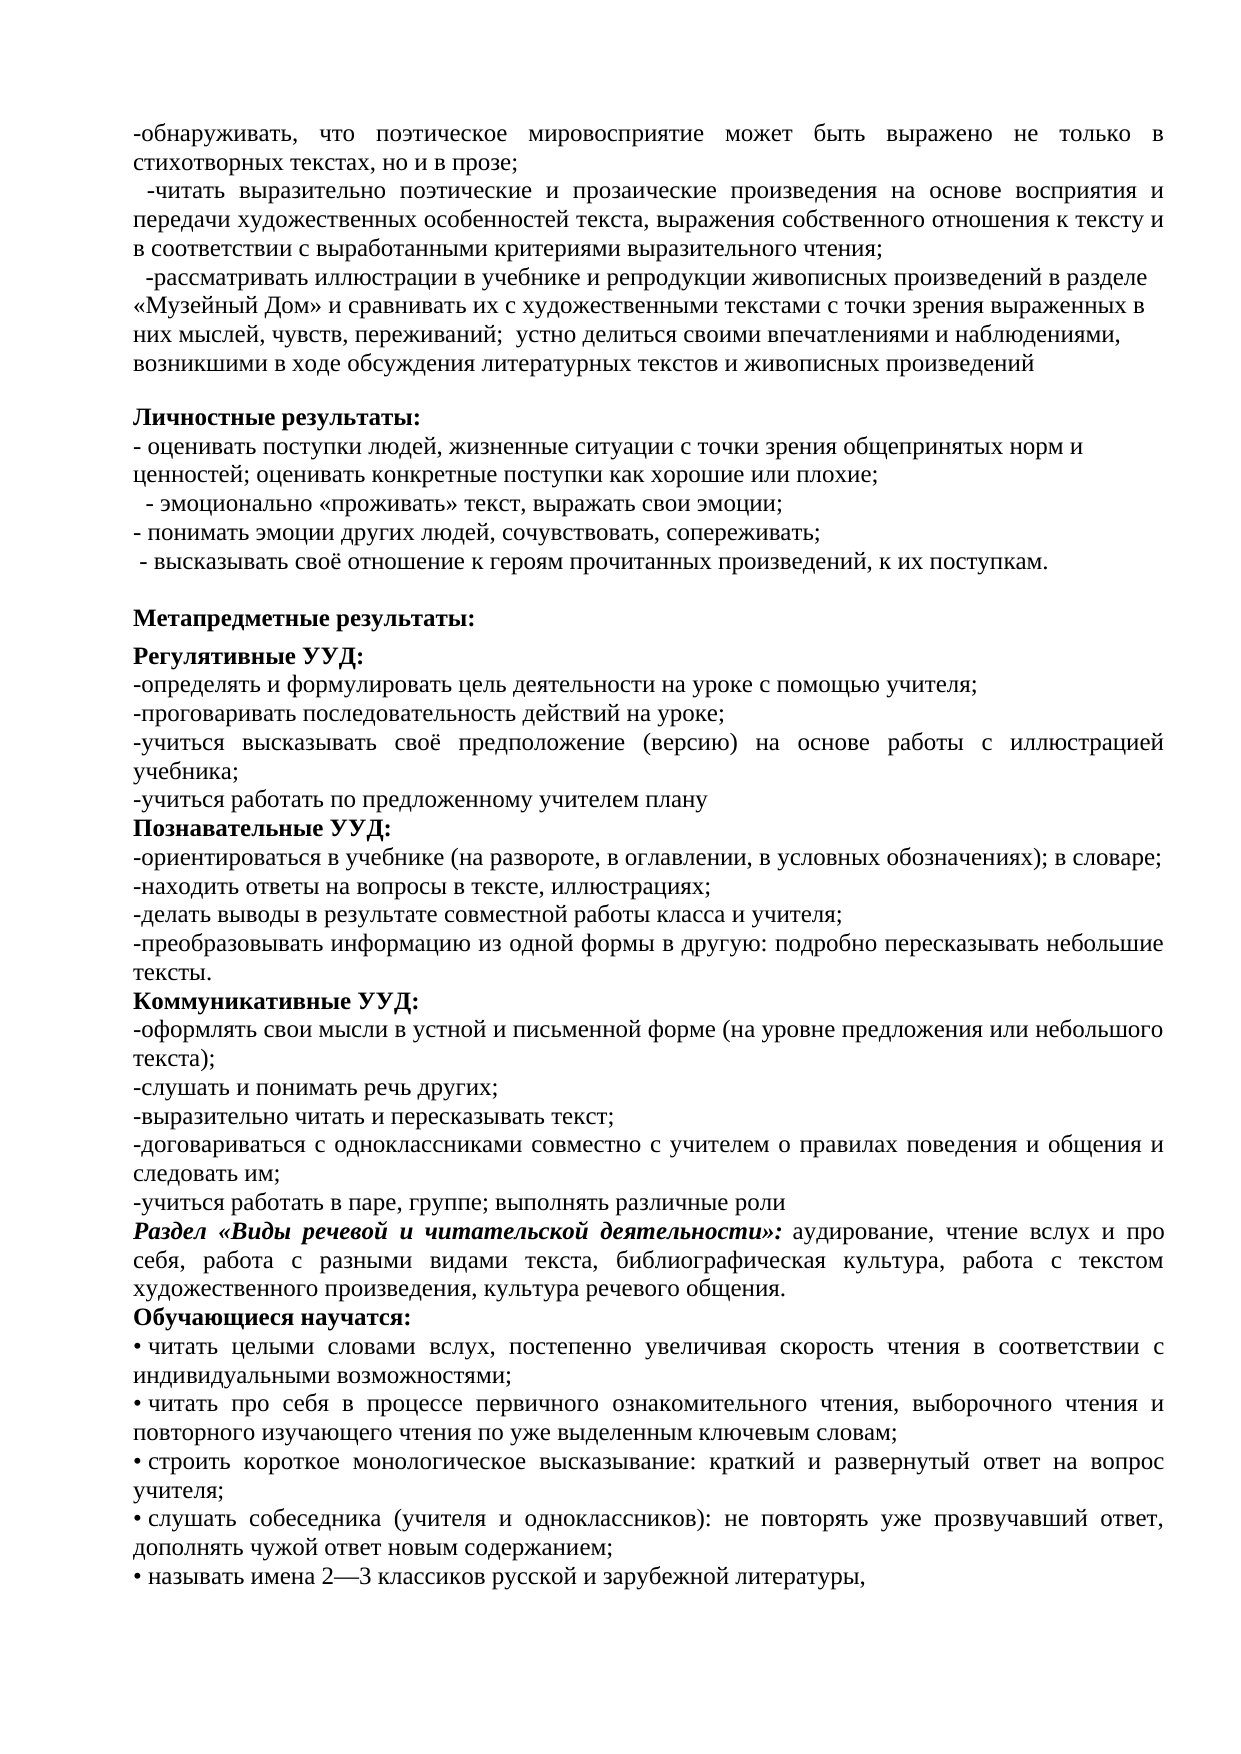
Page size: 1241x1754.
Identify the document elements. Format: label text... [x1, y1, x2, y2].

text • строить короткое монологическое высказывание: краткий и развернутый ответ на вопрос учителя; [133, 1446, 1165, 1503]
text -учиться работать по предложенному учителем плану [133, 784, 1165, 813]
text -определять и формулировать цель деятельности на уроке с помощью учителя; [133, 669, 1165, 698]
text -обнаруживать, что поэтическое мировосприятие может быть выражено не только в стихотворных текстах, но и в прозе; [133, 118, 1165, 176]
text Обучающиеся научатся: [133, 1302, 1165, 1331]
text -договариваться с одноклассниками совместно с учителем о правилах поведения и общения и следовать им; [133, 1129, 1165, 1187]
text Коммуникативные УУД: [133, 986, 1165, 1014]
text • читать целыми словами вслух, постепенно увеличивая скорость чтения в соответствии с индивидуальными возможностями; [133, 1331, 1165, 1388]
text Познавательные УУД: [133, 813, 1165, 842]
text -делать выводы в результате совместной работы класса и учителя; [133, 899, 1165, 928]
text -находить ответы на вопросы в тексте, иллюстрациях; [133, 871, 1165, 899]
text • читать про себя в процессе первичного ознакомительного чтения, выборочного чтения и повторного изучающего чтения по уже выделенным ключевым словам; [133, 1388, 1165, 1446]
text -выразительно читать и пересказывать текст; [133, 1101, 1165, 1129]
text -ориентироваться в учебнике (на развороте, в оглавлении, в условных обозначениях); в словаре; [133, 842, 1165, 871]
text -читать выразительно поэтические и прозаические произведения на основе восприятия и передачи художественных особенностей текста, выражения собственного отношения к тексту и в соответствии с выработанными критериями выразительного чтения; [133, 176, 1165, 262]
text Раздел «Виды речевой и читательской деятельности»: аудирование, чтение вслух и про себя, работа с разными видами текста, библиографическая культура, работа с текстом художественного произведения, культура речевого общения. [133, 1216, 1165, 1302]
text -учиться работать в паре, группе; выполнять различные роли [133, 1187, 1165, 1216]
text - эмоционально «проживать» текст, выражать свои эмоции; - понимать эмоции других людей, сочувствовать, сопереживать; [133, 488, 1165, 546]
text Метапредметные результаты: [133, 603, 1165, 632]
text -оформлять свои мысли в устной и письменной форме (на уровне предложения или небольшого текста); [133, 1014, 1165, 1072]
text Регулятивные УУД: [133, 632, 1165, 669]
text -преобразовывать информацию из одной формы в другую: подробно пересказывать небольшие тексты. [133, 928, 1165, 986]
text • слушать собеседника (учителя и одноклассников): не повторять уже прозвучавший ответ, дополнять чужой ответ новым содержанием; [133, 1503, 1165, 1561]
text - высказывать своё отношение к героям прочитанных произведений, к их поступкам. [133, 546, 1165, 574]
text -слушать и понимать речь других; [133, 1072, 1165, 1101]
text -проговаривать последовательность действий на уроке; [133, 698, 1165, 727]
text Личностные результаты: - оценивать поступки людей, жизненные ситуации с точки зрения общепринятых норм и ценностей; оценивать конкретные поступки как хорошие или плохие; [133, 402, 1165, 488]
text -учиться высказывать своё предположение (версию) на основе работы с иллюстрацией учебника; [133, 727, 1165, 784]
text • называть имена 2—3 классиков русской и зарубежной литературы, [133, 1561, 1165, 1590]
text -рассматривать иллюстрации в учебнике и репродукции живописных произведений в разделе «Музейный Дом» и сравнивать их с художественными текстами с точки зрения выраженных в них мыслей, чувств, переживаний; устно делиться своими впечатлениями и наблюдениями, возникшими в ходе обсуждения литературных текстов и живописных произведений [133, 262, 1165, 377]
